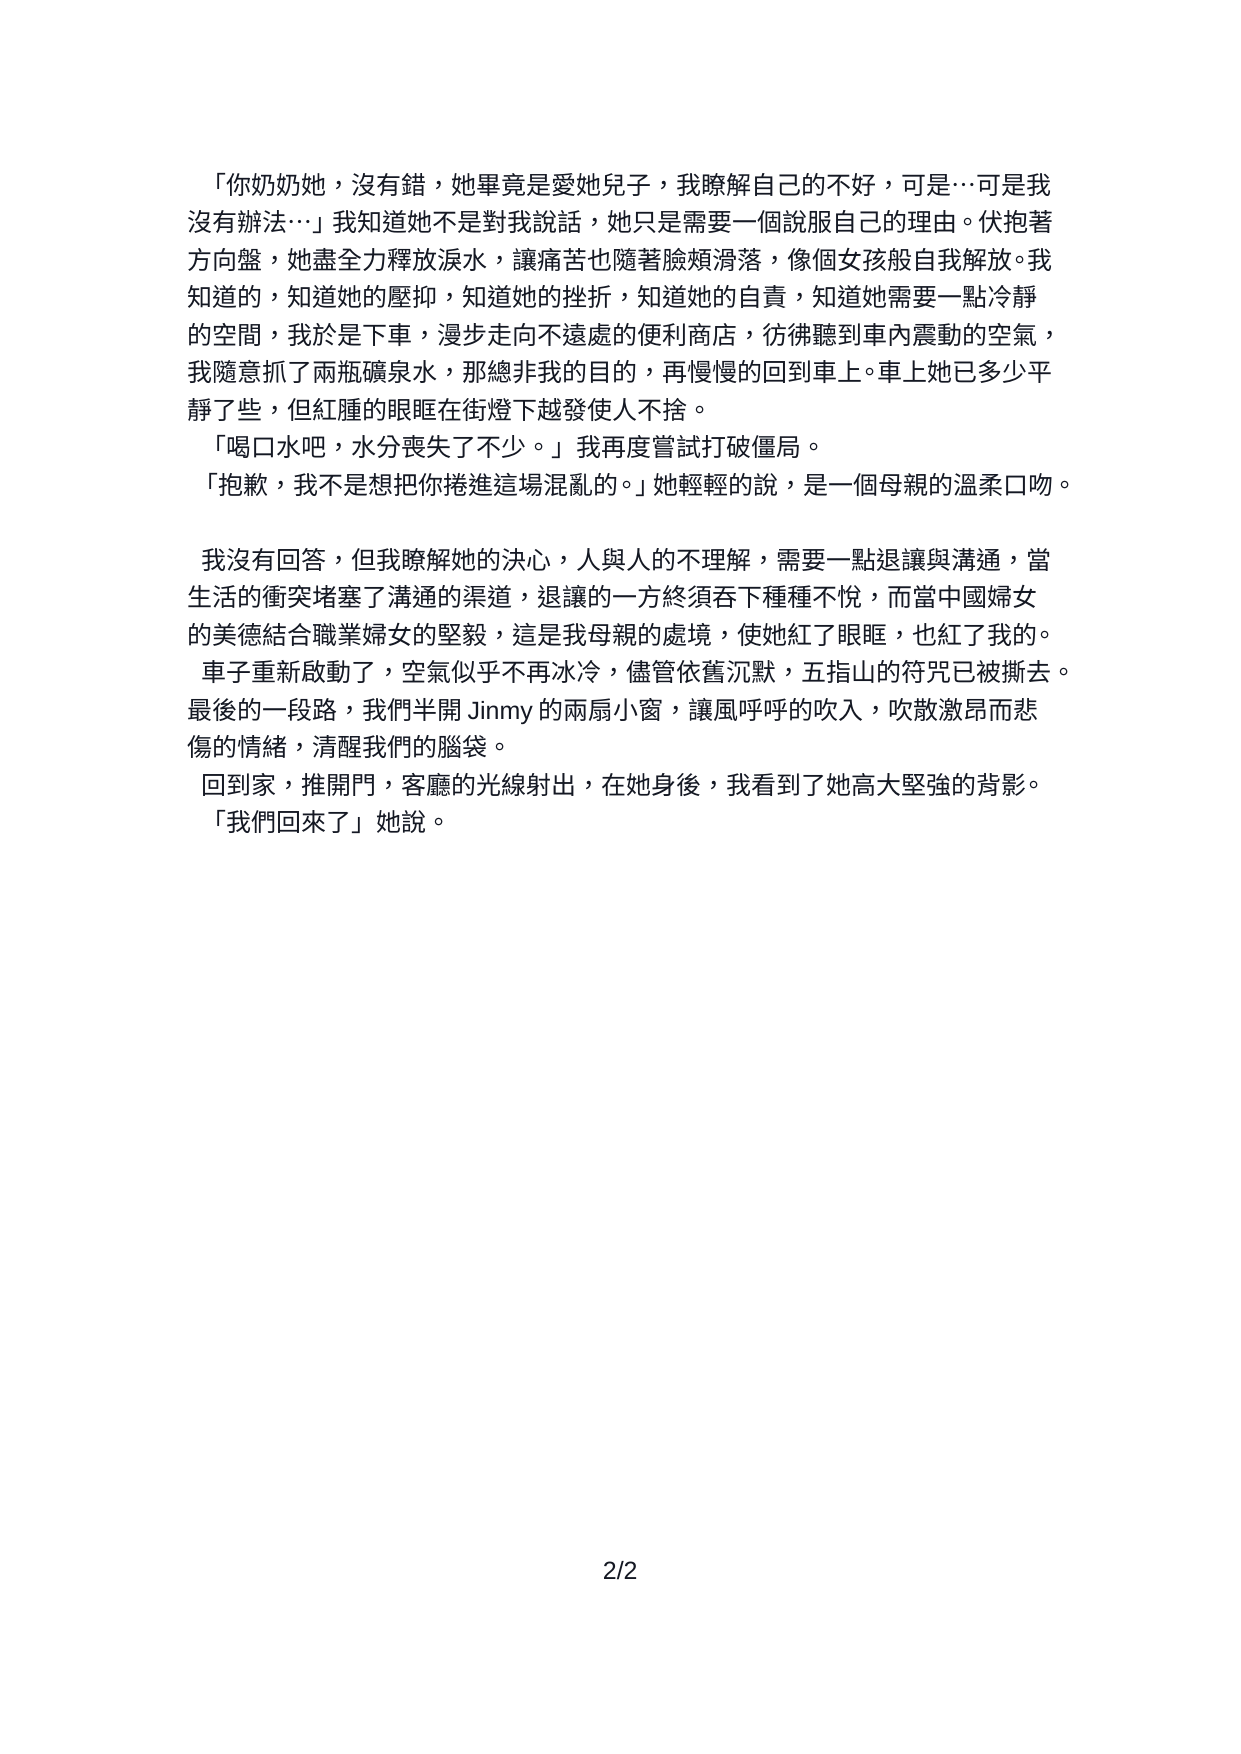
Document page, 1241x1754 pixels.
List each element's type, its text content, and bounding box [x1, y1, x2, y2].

text 「喝口水吧，水分喪失了不少。」我再度嘗試打破僵局。 [187, 427, 1053, 464]
text 車子重新啟動了，空氣似乎不再冰冷，儘管依舊沉默，五指山的符咒已被撕去。最後的一段路，我們半開Jinmy的兩扇小窗，讓風呼呼的吹入，吹散激昂而悲傷的情緒，清醒我們的腦袋。 [187, 652, 1053, 764]
text 回到家，推開門，客廳的光線射出，在她身後，我看到了她高大堅強的背影。 [187, 764, 1053, 802]
text 我沒有回答，但我瞭解她的決心，人與人的不理解，需要一點退讓與溝通，當生活的衝突堵塞了溝通的渠道，退讓的一方終須吞下種種不悅，而當中國婦女的美德結合職業婦女的堅毅，這是我母親的處境，使她紅了眼眶，也紅了我的。 [187, 539, 1053, 652]
text 「你奶奶她，沒有錯，她畢竟是愛她兒子，我瞭解自己的不好，可是…可是我沒有辦法…」我知道她不是對我說話，她只是需要一個說服自己的理由。伏抱著方向盤，她盡全力釋放淚水，讓痛苦也隨著臉頰滑落，像個女孩般自我解放。我知道的，知道她的壓抑，知道她的挫折，知道她的自責，知道她需要一點冷靜的空間，我於是下車，漫步走向不遠處的便利商店，彷彿聽到車內震動的空氣，我隨意抓了兩瓶礦泉水，那總非我的目的，再慢慢的回到車上。車上她已多少平靜了些，但紅腫的眼眶在街燈下越發使人不捨。 [187, 164, 1053, 427]
text 「抱歉，我不是想把你捲進這場混亂的。」她輕輕的說，是一個母親的溫柔口吻。 [187, 464, 1053, 539]
text 「我們回來了」她說。 [187, 802, 1053, 839]
text 2/2 [187, 1552, 1053, 1589]
